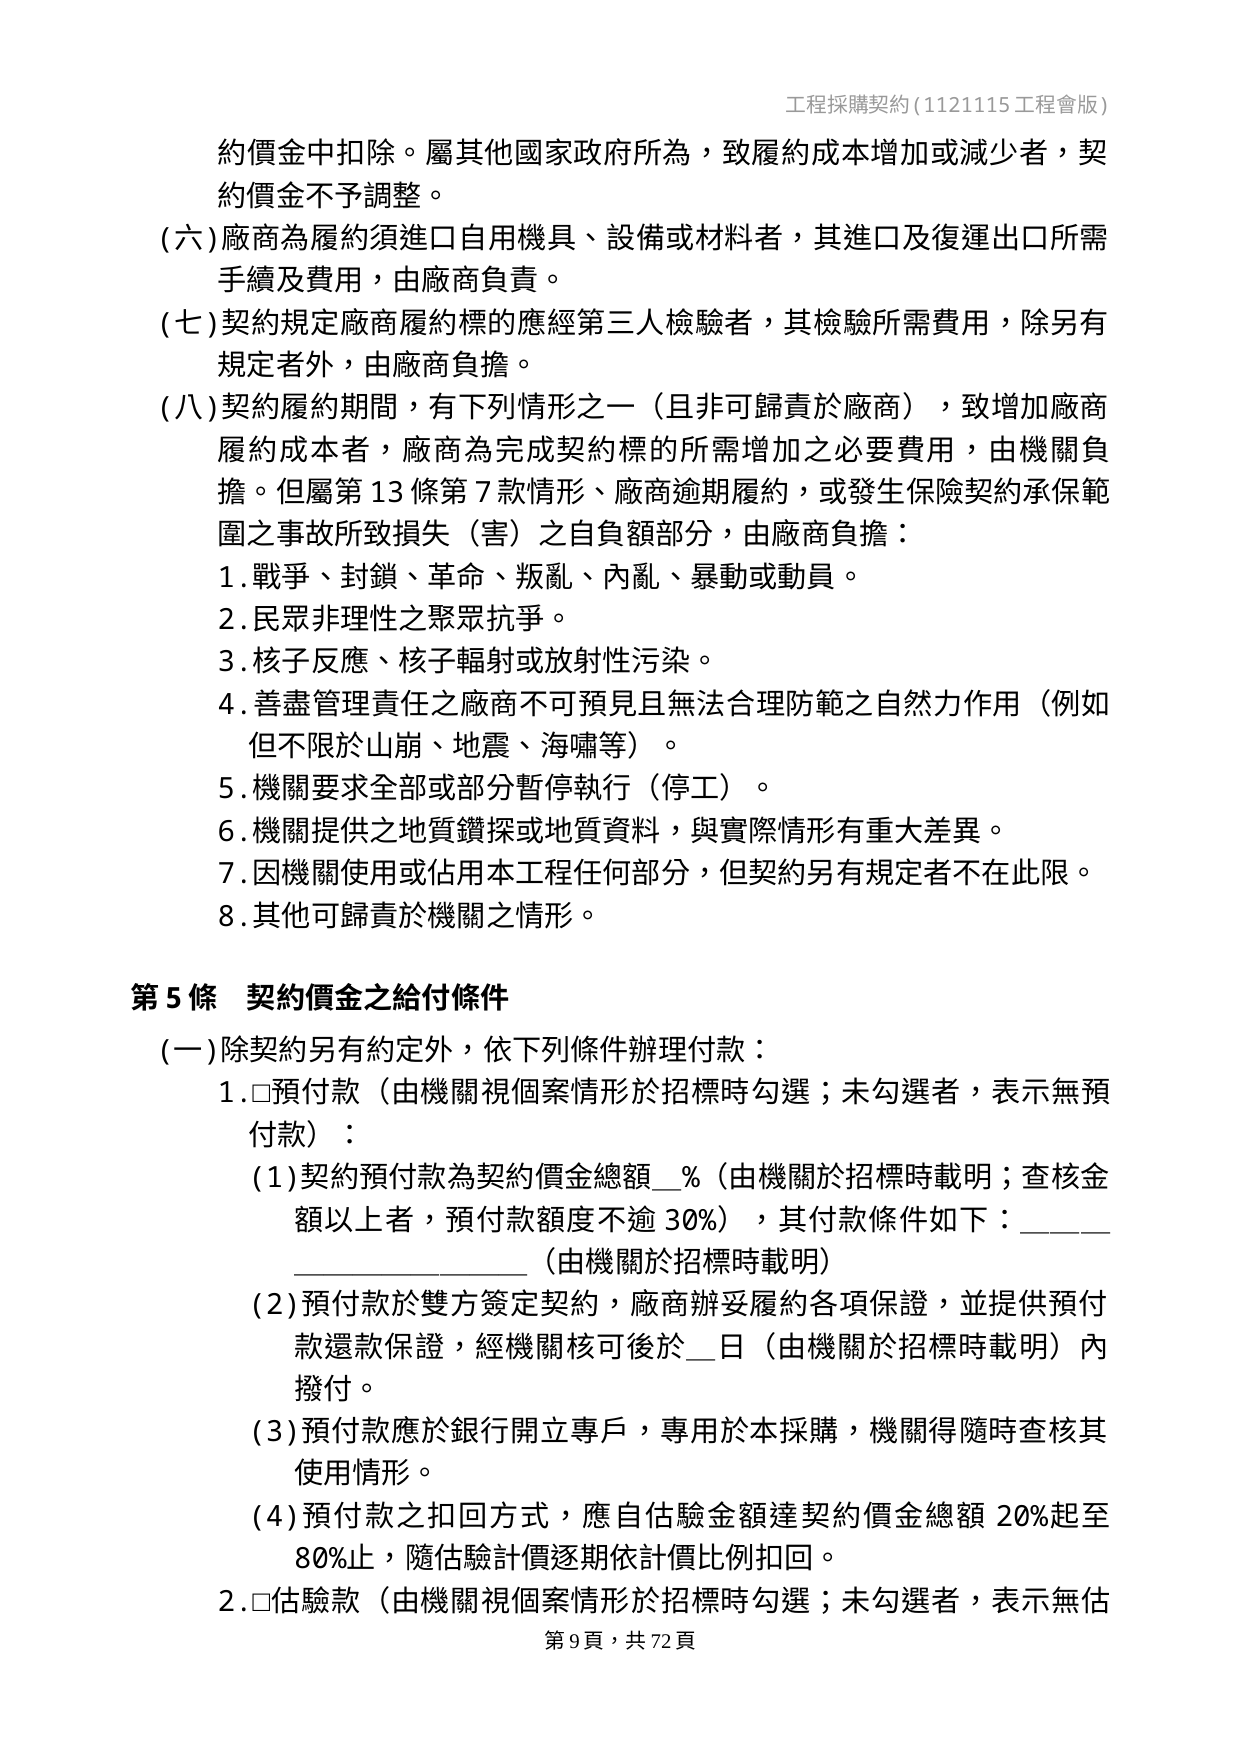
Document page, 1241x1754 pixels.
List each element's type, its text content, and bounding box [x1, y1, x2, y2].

text 8.其他可歸責於機關之情形。 [217, 892, 1110, 935]
text 第5條 契約價金之給付條件 [130, 974, 1110, 1017]
text (2)預付款於雙方簽定契約，廠商辦妥履約各項保證，並提供預付款還款保證，經機關核可後於＿日（由機關於招標時載明）內撥付。 [248, 1281, 1110, 1408]
text 約價金中扣除。屬其他國家政府所為，致履約成本增加或減少者，契約價金不予調整。 [156, 130, 1110, 214]
text (八)契約履約期間，有下列情形之一（且非可歸責於廠商），致增加廠商履約成本者，廠商為完成契約標的所需增加之必要費用，由機關負擔。但屬第13條第7款情形、廠商逾期履約，或發生保險契約承保範圍之事故所致損失（害）之自負額部分，由廠商負擔： [156, 384, 1110, 553]
text 1.戰爭、封鎖、革命、叛亂、內亂、暴動或動員。 [217, 553, 1110, 596]
text (七)契約規定廠商履約標的應經第三人檢驗者，其檢驗所需費用，除另有規定者外，由廠商負擔。 [156, 299, 1110, 384]
text (4)預付款之扣回方式，應自估驗金額達契約價金總額20%起至80%止，隨估驗計價逐期依計價比例扣回。 [248, 1492, 1110, 1577]
text 2.□估驗款（由機關視個案情形於招標時勾選；未勾選者，表示無估 [217, 1577, 1110, 1619]
text 5.機關要求全部或部分暫停執行（停工）。 [217, 765, 1110, 807]
text 3.核子反應、核子輻射或放射性污染。 [217, 638, 1110, 680]
text 7.因機關使用或佔用本工程任何部分，但契約另有規定者不在此限。 [217, 850, 1110, 892]
text 6.機關提供之地質鑽探或地質資料，與實際情形有重大差異。 [217, 807, 1110, 850]
text (一)除契約另有約定外，依下列條件辦理付款： [156, 1027, 1110, 1069]
text (3)預付款應於銀行開立專戶，專用於本採購，機關得隨時查核其使用情形。 [248, 1408, 1110, 1492]
text 1.□預付款（由機關視個案情形於招標時勾選；未勾選者，表示無預付款）： [217, 1069, 1110, 1154]
text 2.民眾非理性之聚眾抗爭。 [217, 596, 1110, 638]
text 4.善盡管理責任之廠商不可預見且無法合理防範之自然力作用（例如但不限於山崩、地震、海嘯等）。 [217, 680, 1110, 765]
text (六)廠商為履約須進口自用機具、設備或材料者，其進口及復運出口所需手續及費用，由廠商負責。 [156, 214, 1110, 299]
text (1)契約預付款為契約價金總額＿%（由機關於招標時載明；查核金額以上者，預付款額度不逾30%），其付款條件如下：＿＿＿＿＿＿＿＿＿＿＿（由機關於招標時載明） [248, 1154, 1110, 1281]
